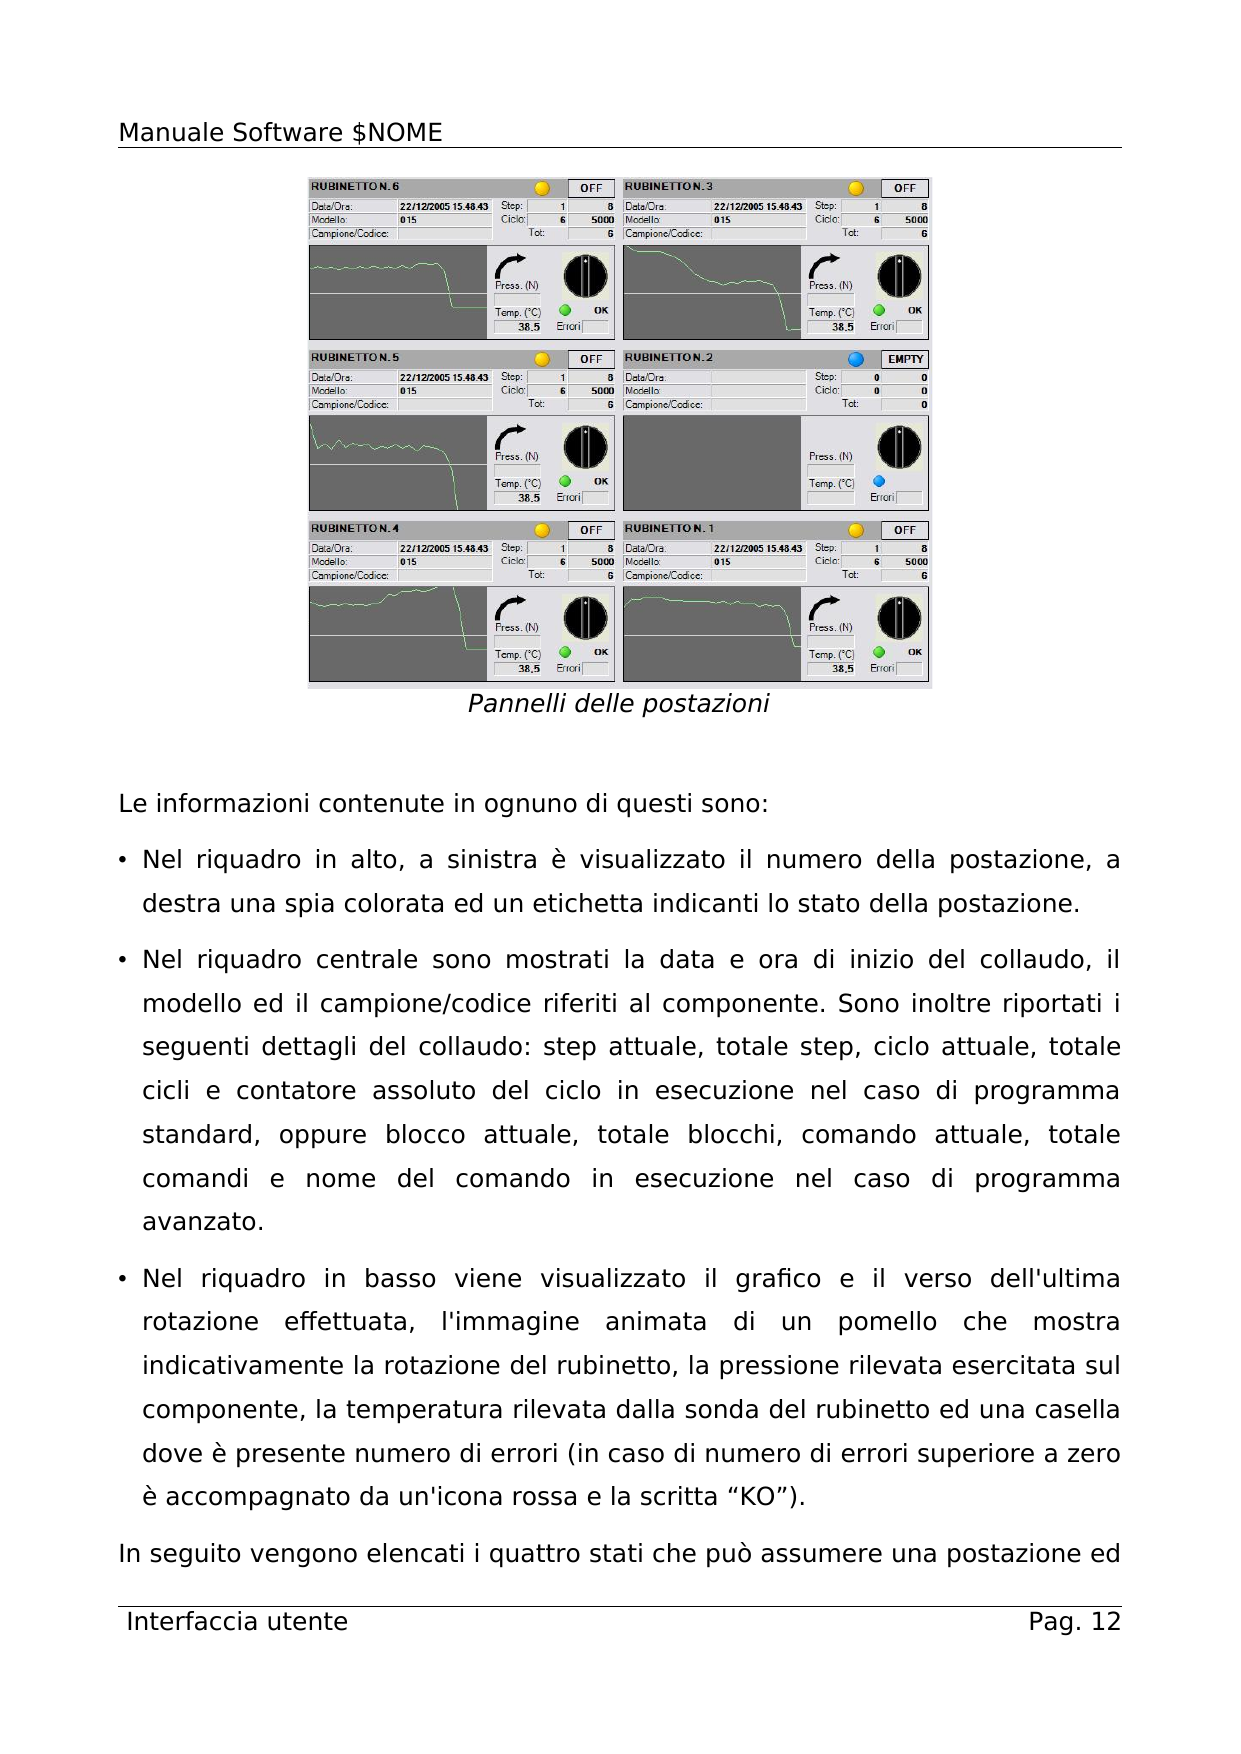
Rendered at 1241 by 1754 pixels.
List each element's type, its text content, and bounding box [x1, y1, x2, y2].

text In seguito vengono elencati i quattro stati che può assumere una postazione ed [118, 1539, 1122, 1568]
list Nel riquadro in alto, a sinistra è visualizzato il numero della postazione, a destra una spia colorata ed un etichetta indicanti lo stato della postazione. [118, 845, 1122, 918]
text Pannelli delle postazioni [308, 689, 933, 718]
picture [307, 177, 933, 689]
list Nel riquadro centrale sono mostrati la data e ora di inizio del collaudo, il modello ed il campione/codice riferiti al componente. Sono inoltre riportati i seguenti dettagli del collaudo: step attuale, totale step, ciclo attuale, totale cicli e contatore assoluto del ciclo in esecuzione nel caso di programma standard, oppure blocco attuale, totale blocchi, comando attuale, totale comandi e nome del comando in esecuzione nel caso di programma avanzato. [118, 945, 1122, 1237]
list Nel riquadro in basso viene visualizzato il grafico e il verso dell'ultima rotazione effettuata, l'immagine animata di un pomello che mostra indicativamente la rotazione del rubinetto, la pressione rilevata esercitata sul componente, la temperatura rilevata dalla sonda del rubinetto ed una casella dove è presente numero di errori (in caso di numero di errori superiore a zero è accompagnato da un'icona rossa e la scritta “KO”). [118, 1264, 1122, 1512]
text Le informazioni contenute in ognuno di questi sono: [118, 789, 1122, 818]
